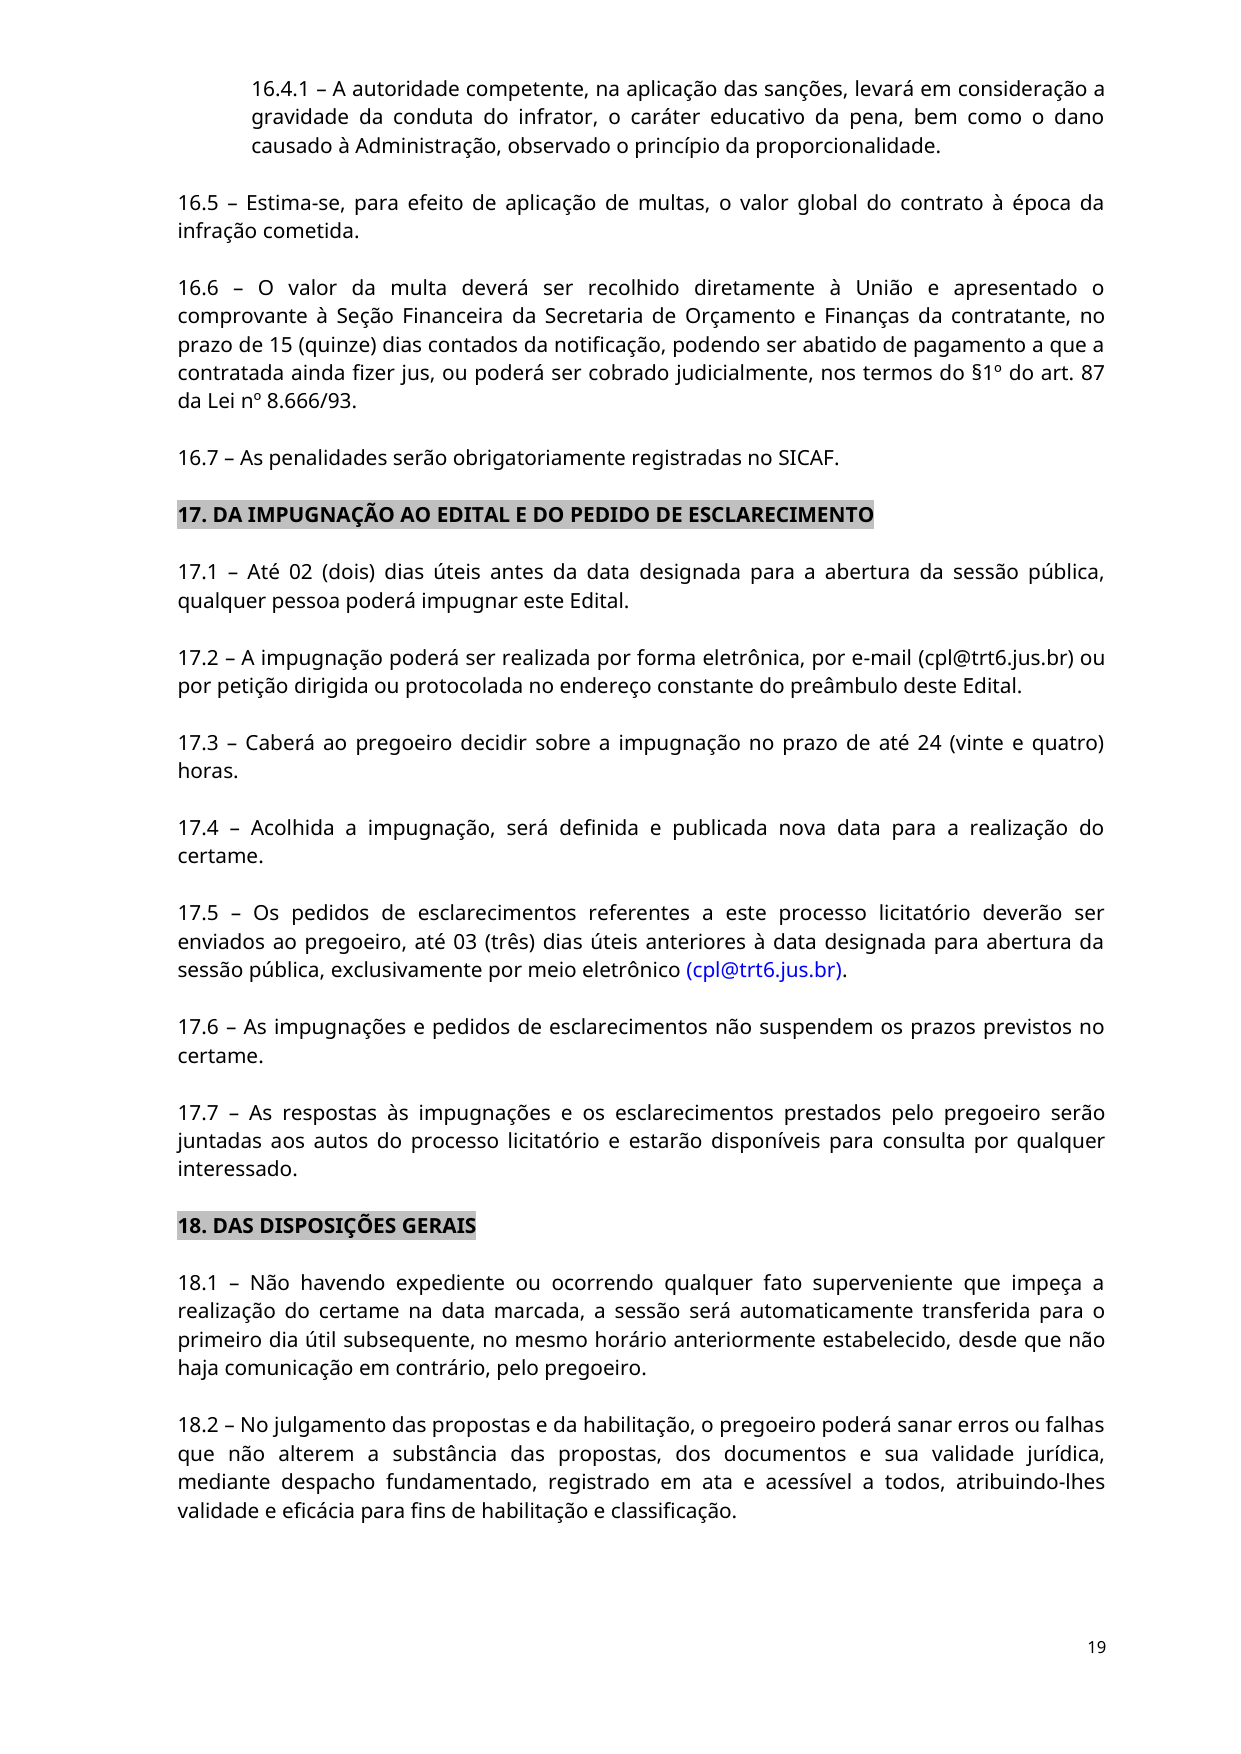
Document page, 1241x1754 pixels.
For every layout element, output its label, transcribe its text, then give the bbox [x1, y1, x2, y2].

text 17. DA IMPUGNAÇÃO AO EDITAL E DO PEDIDO DE ESCLARECIMENTO [177, 500, 1106, 529]
text 18.1 – Não havendo expediente ou ocorrendo qualquer fato superveniente que impeça a realização do certame na data marcada, a sessão será automaticamente transferida para o primeiro dia útil subsequente, no mesmo horário anteriormente estabelecido, desde que não haja comunicação em contrário, pelo pregoeiro. [177, 1268, 1106, 1382]
text 17.6 – As impugnações e pedidos de esclarecimentos não suspendem os prazos previstos no certame. [177, 1012, 1106, 1069]
text 17.3 – Caberá ao pregoeiro decidir sobre a impugnação no prazo de até 24 (vinte e quatro) horas. [177, 728, 1106, 785]
text 17.7 – As respostas às impugnações e os esclarecimentos prestados pelo pregoeiro serão juntadas aos autos do processo licitatório e estarão disponíveis para consulta por qualquer interessado. [177, 1098, 1106, 1183]
text 17.5 – Os pedidos de esclarecimentos referentes a este processo licitatório deverão ser enviados ao pregoeiro, até 03 (três) dias úteis anteriores à data designada para abertura da sessão pública, exclusivamente por meio eletrônico (cpl@trt6.jus.br). [177, 898, 1106, 984]
text 16.5 – Estima-se, para efeito de aplicação de multas, o valor global do contrato à época da infração cometida. [177, 188, 1106, 244]
text 16.4.1 – A autoridade competente, na aplicação das sanções, levará em consideração a gravidade da conduta do infrator, o caráter educativo da pena, bem como o dano causado à Administração, observado o princípio da proporcionalidade. [251, 74, 1106, 159]
text 16.6 – O valor da multa deverá ser recolhido diretamente à União e apresentado o comprovante à Seção Financeira da Secretaria de Orçamento e Finanças da contratante, no prazo de 15 (quinze) dias contados da notificação, podendo ser abatido de pagamento a que a contratada ainda fizer jus, ou poderá ser cobrado judicialmente, nos termos do §1º do art. 87 da Lei nº 8.666/93. [177, 273, 1106, 415]
text 17.1 – Até 02 (dois) dias úteis antes da data designada para a abertura da sessão pública, qualquer pessoa poderá impugnar este Edital. [177, 557, 1106, 614]
text 18.2 – No julgamento das propostas e da habilitação, o pregoeiro poderá sanar erros ou falhas que não alterem a substância das propostas, dos documentos e sua validade jurídica, mediante despacho fundamentado, registrado em ata e acessível a todos, atribuindo-lhes validade e eficácia para fins de habilitação e classificação. [177, 1410, 1106, 1524]
text 18. DAS DISPOSIÇÕES GERAIS [177, 1211, 1106, 1240]
text 17.4 – Acolhida a impugnação, será definida e publicada nova data para a realização do certame. [177, 813, 1106, 870]
text 16.7 – As penalidades serão obrigatoriamente registradas no SICAF. [177, 443, 1106, 472]
text 17.2 – A impugnação poderá ser realizada por forma eletrônica, por e-mail (cpl@trt6.jus.br) ou por petição dirigida ou protocolada no endereço constante do preâmbulo deste Edital. [177, 643, 1106, 699]
